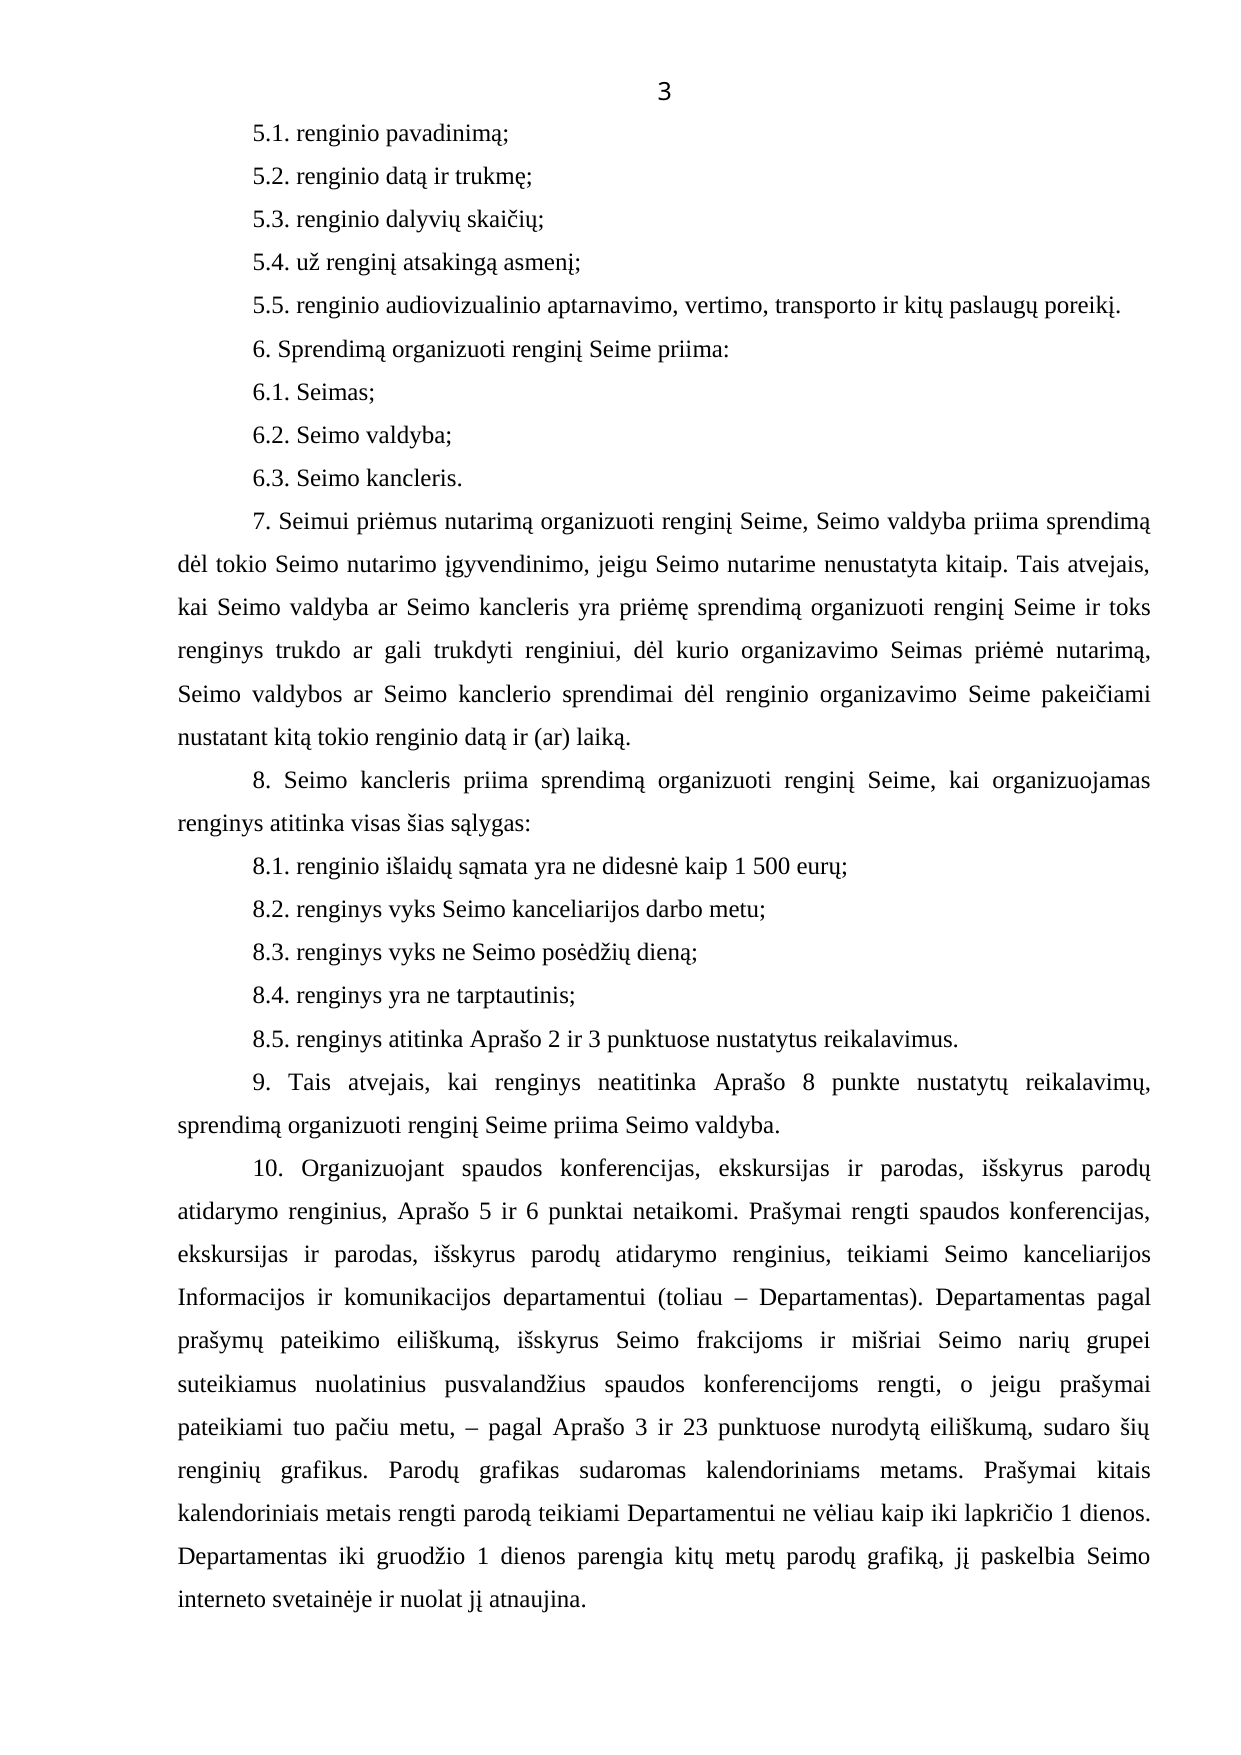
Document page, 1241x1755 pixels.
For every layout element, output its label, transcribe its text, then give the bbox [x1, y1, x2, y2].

text 5.4. už renginį atsakingą asmenį; [177, 247, 1152, 276]
text 6. Sprendimą organizuoti renginį Seime priima: [177, 334, 1152, 362]
text 8.4. renginys yra ne tarptautinis; [177, 981, 1152, 1009]
text 5.1. renginio pavadinimą; [177, 118, 1152, 147]
text 8.5. renginys atitinka Aprašo 2 ir 3 punktuose nustatytus reikalavimus. [177, 1024, 1152, 1052]
text 6.3. Seimo kancleris. [177, 463, 1152, 492]
text 8.1. renginio išlaidų sąmata yra ne didesnė kaip 1 500 eurų; [177, 851, 1152, 880]
text 7. Seimui priėmus nutarimą organizuoti renginį Seime, Seimo valdyba priima sprendimą dėl tokio Seimo nutarimo įgyvendinimo, jeigu Seimo nutarime nenustatyta kitaip. Tais atvejais, kai Seimo valdyba ar Seimo kancleris yra priėmę sprendimą organizuoti renginį Seime ir toks renginys trukdo ar gali trukdyti renginiui, dėl kurio organizavimo Seimas priėmė nutarimą, Seimo valdybos ar Seimo kanclerio sprendimai dėl renginio organizavimo Seime pakeičiami nustatant kitą tokio renginio datą ir (ar) laiką. [177, 506, 1152, 751]
text 8.2. renginys vyks Seimo kanceliarijos darbo metu; [177, 894, 1152, 923]
text 8.3. renginys vyks ne Seimo posėdžių dieną; [177, 937, 1152, 966]
text 5.2. renginio datą ir trukmę; [177, 161, 1152, 190]
text 5.3. renginio dalyvių skaičių; [177, 204, 1152, 233]
text 9. Tais atvejais, kai renginys neatitinka Aprašo 8 punkte nustatytų reikalavimų, sprendimą organizuoti renginį Seime priima Seimo valdyba. [177, 1067, 1152, 1139]
text 10. Organizuojant spaudos konferencijas, ekskursijas ir parodas, išskyrus parodų atidarymo renginius, Aprašo 5 ir 6 punktai netaikomi. Prašymai rengti spaudos konferencijas, ekskursijas ir parodas, išskyrus parodų atidarymo renginius, teikiami Seimo kanceliarijos Informacijos ir komunikacijos departamentui (toliau – Departamentas). Departamentas pagal prašymų pateikimo eiliškumą, išskyrus Seimo frakcijoms ir mišriai Seimo narių grupei suteikiamus nuolatinius pusvalandžius spaudos konferencijoms rengti, o jeigu prašymai pateikiami tuo pačiu metu, – pagal Aprašo 3 ir 23 punktuose nurodytą eiliškumą, sudaro šių renginių grafikus. Parodų grafikas sudaromas kalendoriniams metams. Prašymai kitais kalendoriniais metais rengti parodą teikiami Departamentui ne vėliau kaip iki lapkričio 1 dienos. Departamentas iki gruodžio 1 dienos parengia kitų metų parodų grafiką, jį paskelbia Seimo interneto svetainėje ir nuolat jį atnaujina. [177, 1153, 1152, 1613]
text 5.5. renginio audiovizualinio aptarnavimo, vertimo, transporto ir kitų paslaugų poreikį. [177, 291, 1152, 319]
text 8. Seimo kancleris priima sprendimą organizuoti renginį Seime, kai organizuojamas renginys atitinka visas šias sąlygas: [177, 765, 1152, 837]
text 6.1. Seimas; [177, 377, 1152, 406]
text 6.2. Seimo valdyba; [177, 420, 1152, 449]
